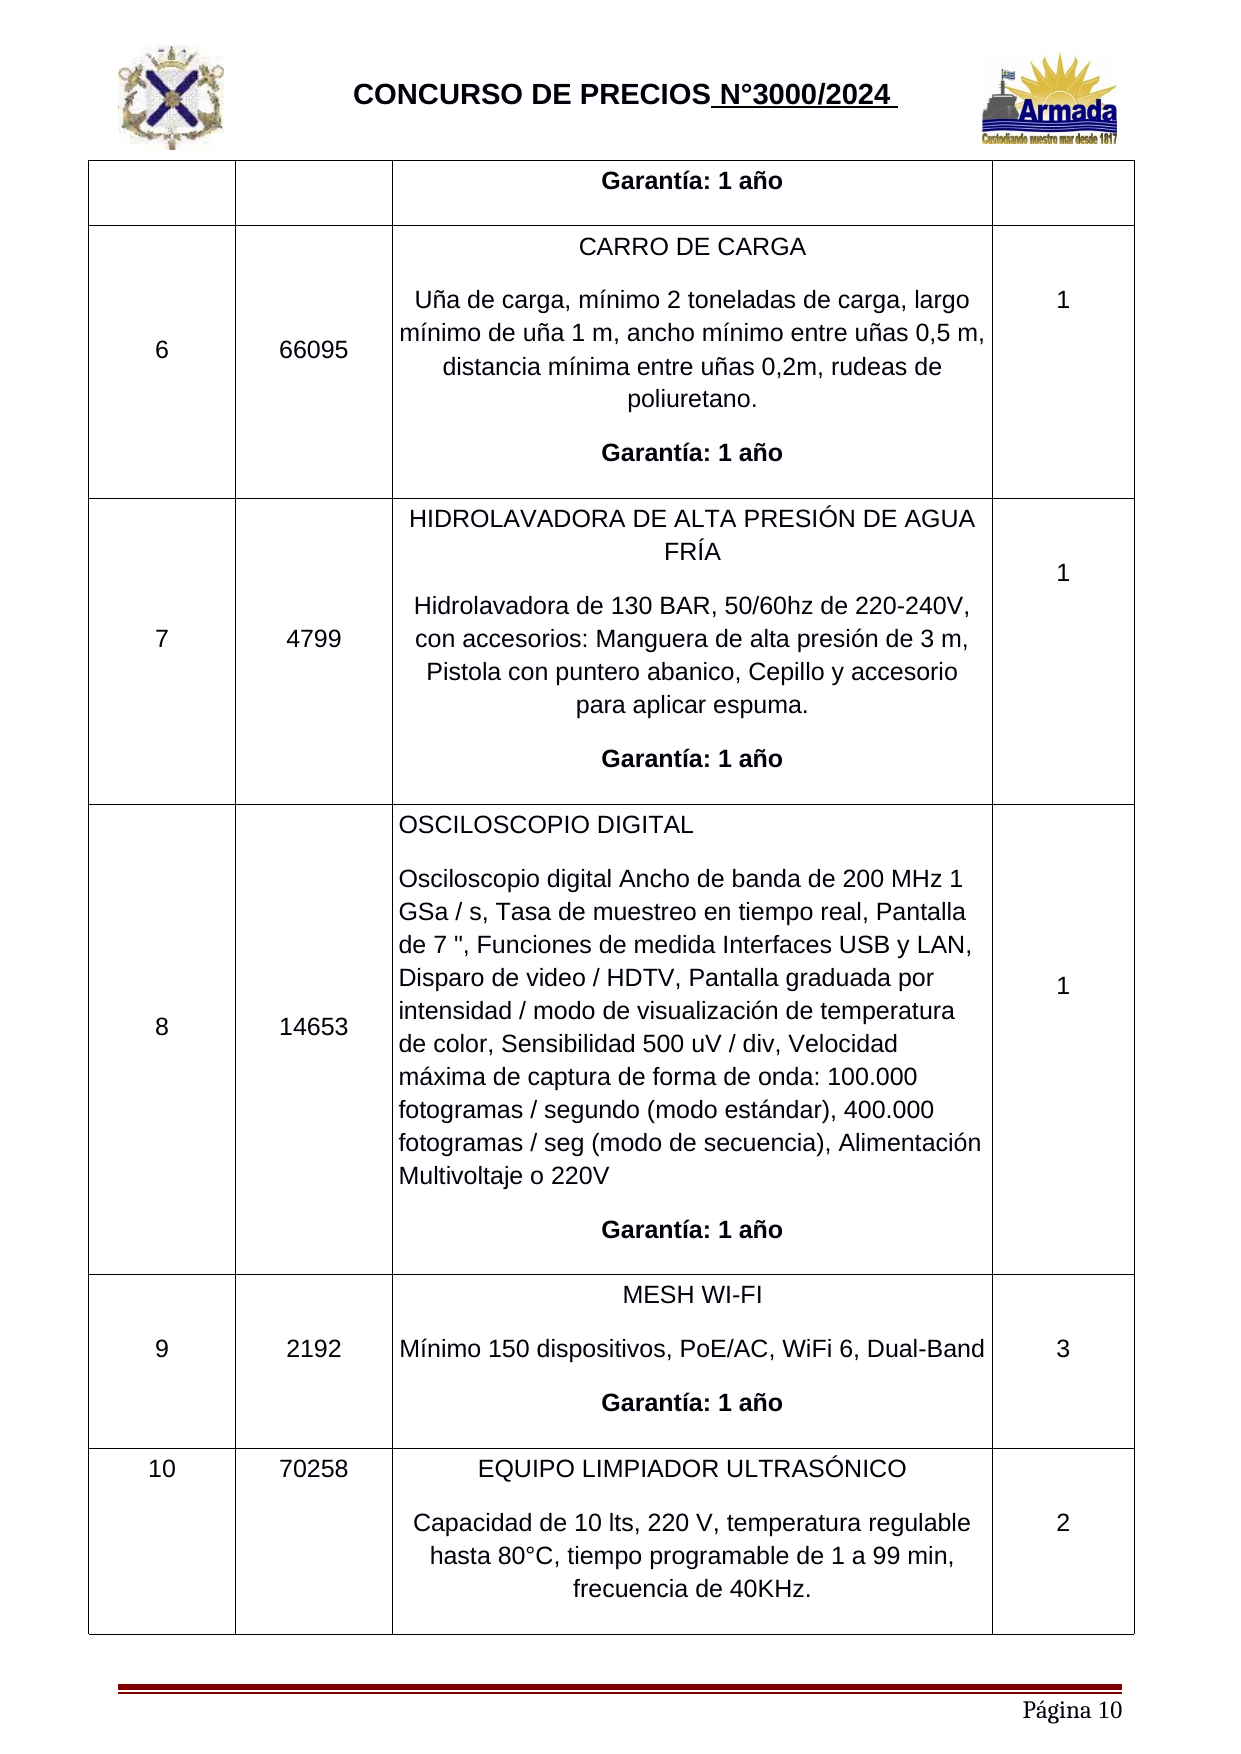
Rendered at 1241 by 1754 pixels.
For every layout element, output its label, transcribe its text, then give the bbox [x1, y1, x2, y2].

table_cell 1 [993, 805, 1134, 1274]
picture [118, 45, 224, 150]
table_cell 7 [89, 499, 235, 803]
table_cell 14653 [236, 805, 392, 1274]
table_cell OSCILOSCOPIO DIGITAL Osciloscopio digital Ancho de banda de 200 MHz 1 GSa / s, Tasa de muestreo en tiempo real, Pantalla de 7 ", Funciones de medida Interfaces USB y LAN, Disparo de video / HDTV, Pantalla graduada por intensidad / modo de visualización de temperatura de color, Sensibilidad 500 uV / div, Velocidad máxima de captura de forma de onda: 100.000 fotogramas / segundo (modo estándar), 400.000 fotogramas / seg (modo de secuencia), Alimentación Multivoltaje o 220V Garantía: 1 año [393, 805, 992, 1274]
table_cell 9 [89, 1275, 235, 1448]
table_cell [89, 161, 235, 225]
table_cell CARRO DE CARGA Uña de carga, mínimo 2 toneladas de carga, largo mínimo de uña 1 m, ancho mínimo entre uñas 0,5 m, distancia mínima entre uñas 0,2m, rudeas de poliuretano. Garantía: 1 año [393, 226, 992, 498]
table_cell HIDROLAVADORA DE ALTA PRESIÓN DE AGUA FRÍA Hidrolavadora de 130 BAR, 50/60hz de 220-240V, con accesorios: Manguera de alta presión de 3 m, Pistola con puntero abanico, Cepillo y accesorio para aplicar espuma. Garantía: 1 año [393, 499, 992, 803]
table_cell 3 [993, 1275, 1134, 1448]
table_cell 10 [89, 1449, 235, 1633]
table_cell 1 [993, 499, 1134, 803]
table_cell [993, 161, 1134, 225]
table_cell 2192 [236, 1275, 392, 1448]
table_cell 8 [89, 805, 235, 1274]
picture [982, 51, 1117, 144]
table_cell 70258 [236, 1449, 392, 1633]
table_cell Garantía: 1 año [393, 161, 992, 225]
table_cell 4799 [236, 499, 392, 803]
table_cell 6 [89, 226, 235, 498]
table_cell MESH WI-FI Mínimo 150 dispositivos, PoE/AC, WiFi 6, Dual-Band Garantía: 1 año [393, 1275, 992, 1448]
table_cell [236, 161, 392, 225]
table_cell 1 [993, 226, 1134, 498]
table_cell 66095 [236, 226, 392, 498]
table_cell EQUIPO LIMPIADOR ULTRASÓNICO Capacidad de 10 lts, 220 V, temperatura regulable hasta 80°C, tiempo programable de 1 a 99 min, frecuencia de 40KHz. [393, 1449, 992, 1633]
table_cell 2 [993, 1449, 1134, 1633]
